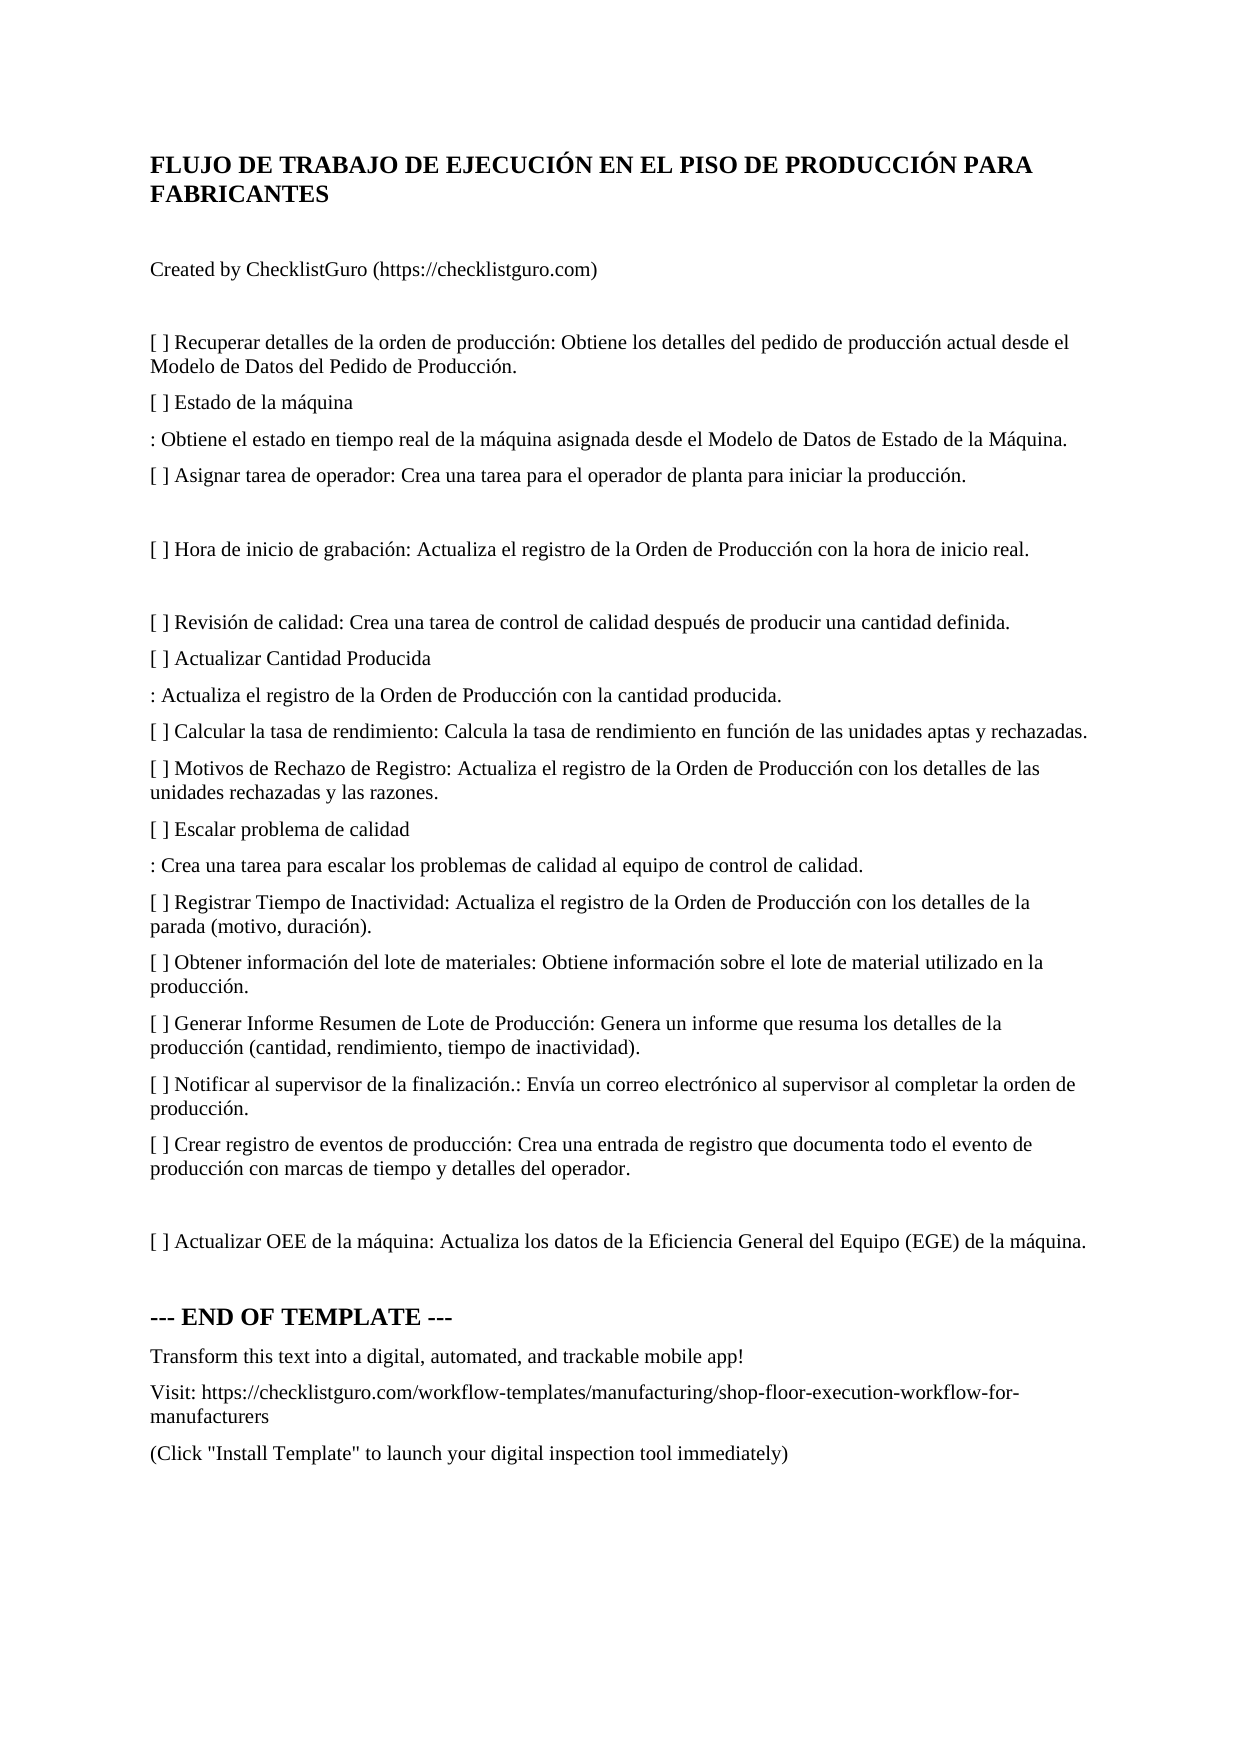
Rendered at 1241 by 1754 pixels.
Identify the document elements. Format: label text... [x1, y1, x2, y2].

text --- END OF TEMPLATE --- [150, 1302, 1090, 1331]
text [ ] Estado de la máquina [150, 390, 1090, 414]
text [ ] Actualizar OEE de la máquina: Actualiza los datos de la Eficiencia General del Equipo (EGE) de la máquina. [150, 1229, 1090, 1253]
text [ ] Recuperar detalles de la orden de producción: Obtiene los detalles del pedido de producción actual desde el Modelo de Datos del Pedido de Producción. [150, 330, 1090, 378]
text [ ] Calcular la tasa de rendimiento: Calcula la tasa de rendimiento en función de las unidades aptas y rechazadas. [150, 719, 1090, 743]
text : Obtiene el estado en tiempo real de la máquina asignada desde el Modelo de Datos de Estado de la Máquina. [150, 427, 1090, 451]
text : Crea una tarea para escalar los problemas de calidad al equipo de control de calidad. [150, 853, 1090, 877]
text [ ] Hora de inicio de grabación: Actualiza el registro de la Orden de Producción con la hora de inicio real. [150, 537, 1090, 561]
text [ ] Generar Informe Resumen de Lote de Producción: Genera un informe que resuma los detalles de la producción (cantidad, rendimiento, tiempo de inactividad). [150, 1011, 1090, 1059]
text [ ] Obtener información del lote de materiales: Obtiene información sobre el lote de material utilizado en la producción. [150, 950, 1090, 998]
text [ ] Registrar Tiempo de Inactividad: Actualiza el registro de la Orden de Producción con los detalles de la parada (motivo, duración). [150, 890, 1090, 938]
text (Click "Install Template" to launch your digital inspection tool immediately) [150, 1441, 1090, 1465]
text FLUJO DE TRABAJO DE EJECUCIÓN EN EL PISO DE PRODUCCIÓN PARA FABRICANTES [150, 150, 1090, 207]
text [ ] Asignar tarea de operador: Crea una tarea para el operador de planta para iniciar la producción. [150, 463, 1090, 487]
text [ ] Motivos de Rechazo de Registro: Actualiza el registro de la Orden de Producción con los detalles de las unidades rechazadas y las razones. [150, 756, 1090, 804]
text Visit: https://checklistguro.com/workflow-templates/manufacturing/shop-floor-execution-workflow-for-manufacturers [150, 1380, 1090, 1428]
text Transform this text into a digital, automated, and trackable mobile app! [150, 1344, 1090, 1368]
text [ ] Actualizar Cantidad Producida [150, 646, 1090, 670]
text Created by ChecklistGuro (https://checklistguro.com) [150, 257, 1090, 281]
text [ ] Escalar problema de calidad [150, 817, 1090, 841]
text [ ] Revisión de calidad: Crea una tarea de control de calidad después de producir una cantidad definida. [150, 610, 1090, 634]
text : Actualiza el registro de la Orden de Producción con la cantidad producida. [150, 683, 1090, 707]
text [ ] Notificar al supervisor de la finalización.: Envía un correo electrónico al supervisor al completar la orden de producción. [150, 1072, 1090, 1120]
text [ ] Crear registro de eventos de producción: Crea una entrada de registro que documenta todo el evento de producción con marcas de tiempo y detalles del operador. [150, 1132, 1090, 1180]
